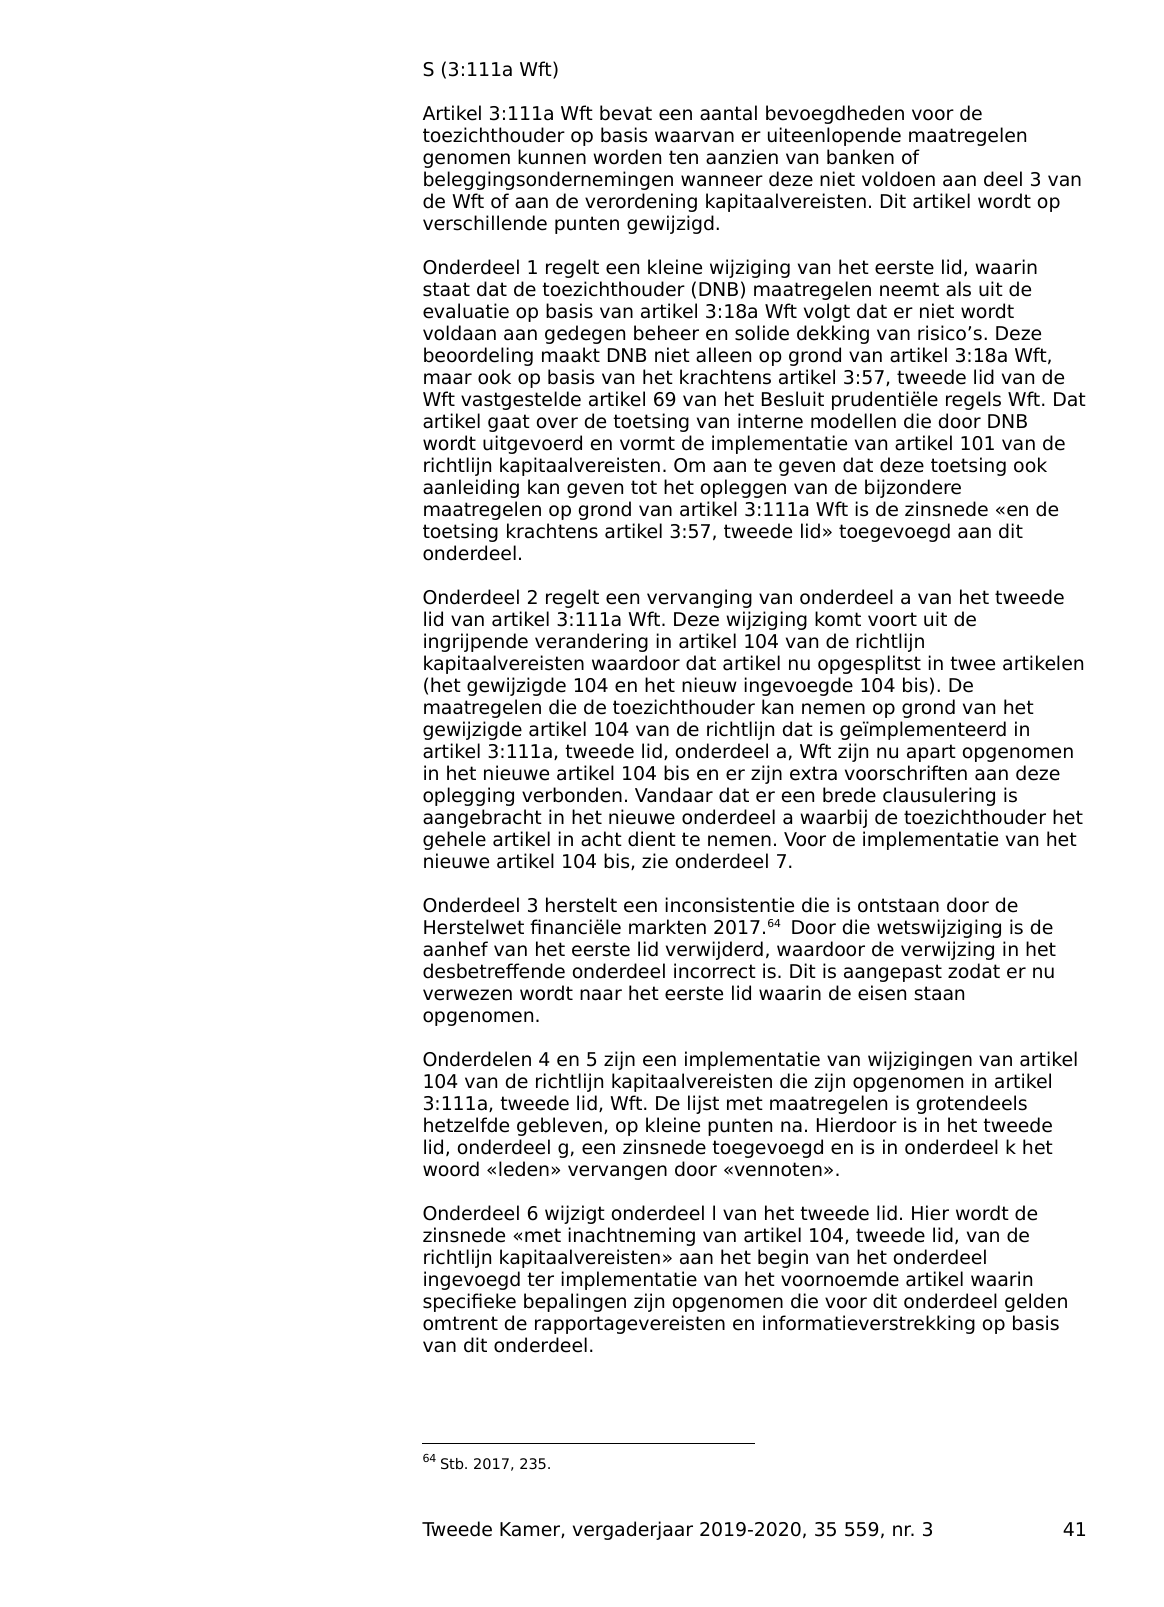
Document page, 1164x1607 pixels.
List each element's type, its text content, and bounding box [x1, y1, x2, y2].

text Stb. 2017, 235. [422, 1452, 1087, 1474]
text Onderdeel 3 herstelt een inconsistentie die is ontstaan door de Herstelwet financiële markten 2017. Door die wetswijziging is de aanhef van het eerste lid verwijderd, waardoor de verwijzing in het desbetreffende onderdeel incorrect is. Dit is aangepast zodat er nu verwezen wordt naar het eerste lid waarin de eisen staan opgenomen. [422, 895, 1087, 1027]
text Onderdeel 2 regelt een vervanging van onderdeel a van het tweede lid van artikel 3:111a Wft. Deze wijziging komt voort uit de ingrijpende verandering in artikel 104 van de richtlijn kapitaalvereisten waardoor dat artikel nu opgesplitst in twee artikelen (het gewijzigde 104 en het nieuw ingevoegde 104 bis). De maatregelen die de toezichthouder kan nemen op grond van het gewijzigde artikel 104 van de richtlijn dat is geïmplementeerd in artikel 3:111a, tweede lid, onderdeel a, Wft zijn nu apart opgenomen in het nieuwe artikel 104 bis en er zijn extra voorschriften aan deze oplegging verbonden. Vandaar dat er een brede clausulering is aangebracht in het nieuwe onderdeel a waarbij de toezichthouder het gehele artikel in acht dient te nemen. Voor de implementatie van het nieuwe artikel 104 bis, zie onderdeel 7. [422, 587, 1087, 873]
text Onderdeel 6 wijzigt onderdeel l van het tweede lid. Hier wordt de zinsnede «met inachtneming van artikel 104, tweede lid, van de richtlijn kapitaalvereisten» aan het begin van het onderdeel ingevoegd ter implementatie van het voornoemde artikel waarin specifieke bepalingen zijn opgenomen die voor dit onderdeel gelden omtrent de rapportagevereisten en informatieverstrekking op basis van dit onderdeel. [422, 1203, 1087, 1357]
text Artikel 3:111a Wft bevat een aantal bevoegdheden voor de toezichthouder op basis waarvan er uiteenlopende maatregelen genomen kunnen worden ten aanzien van banken of beleggingsondernemingen wanneer deze niet voldoen aan deel 3 van de Wft of aan de verordening kapitaalvereisten. Dit artikel wordt op verschillende punten gewijzigd. [422, 103, 1087, 235]
subtitle S (3:111a Wft) [422, 59, 1087, 81]
text Onderdeel 1 regelt een kleine wijziging van het eerste lid, waarin staat dat de toezichthouder (DNB) maatregelen neemt als uit de evaluatie op basis van artikel 3:18a Wft volgt dat er niet wordt voldaan aan gedegen beheer en solide dekking van risico’s. Deze beoordeling maakt DNB niet alleen op grond van artikel 3:18a Wft, maar ook op basis van het krachtens artikel 3:57, tweede lid van de Wft vastgestelde artikel 69 van het Besluit prudentiële regels Wft. Dat artikel gaat over de toetsing van interne modellen die door DNB wordt uitgevoerd en vormt de implementatie van artikel 101 van de richtlijn kapitaalvereisten. Om aan te geven dat deze toetsing ook aanleiding kan geven tot het opleggen van de bijzondere maatregelen op grond van artikel 3:111a Wft is de zinsnede «en de toetsing krachtens artikel 3:57, tweede lid» toegevoegd aan dit onderdeel. [422, 257, 1087, 565]
text Onderdelen 4 en 5 zijn een implementatie van wijzigingen van artikel 104 van de richtlijn kapitaalvereisten die zijn opgenomen in artikel 3:111a, tweede lid, Wft. De lijst met maatregelen is grotendeels hetzelfde gebleven, op kleine punten na. Hierdoor is in het tweede lid, onderdeel g, een zinsnede toegevoegd en is in onderdeel k het woord «leden» vervangen door «vennoten». [422, 1049, 1087, 1181]
